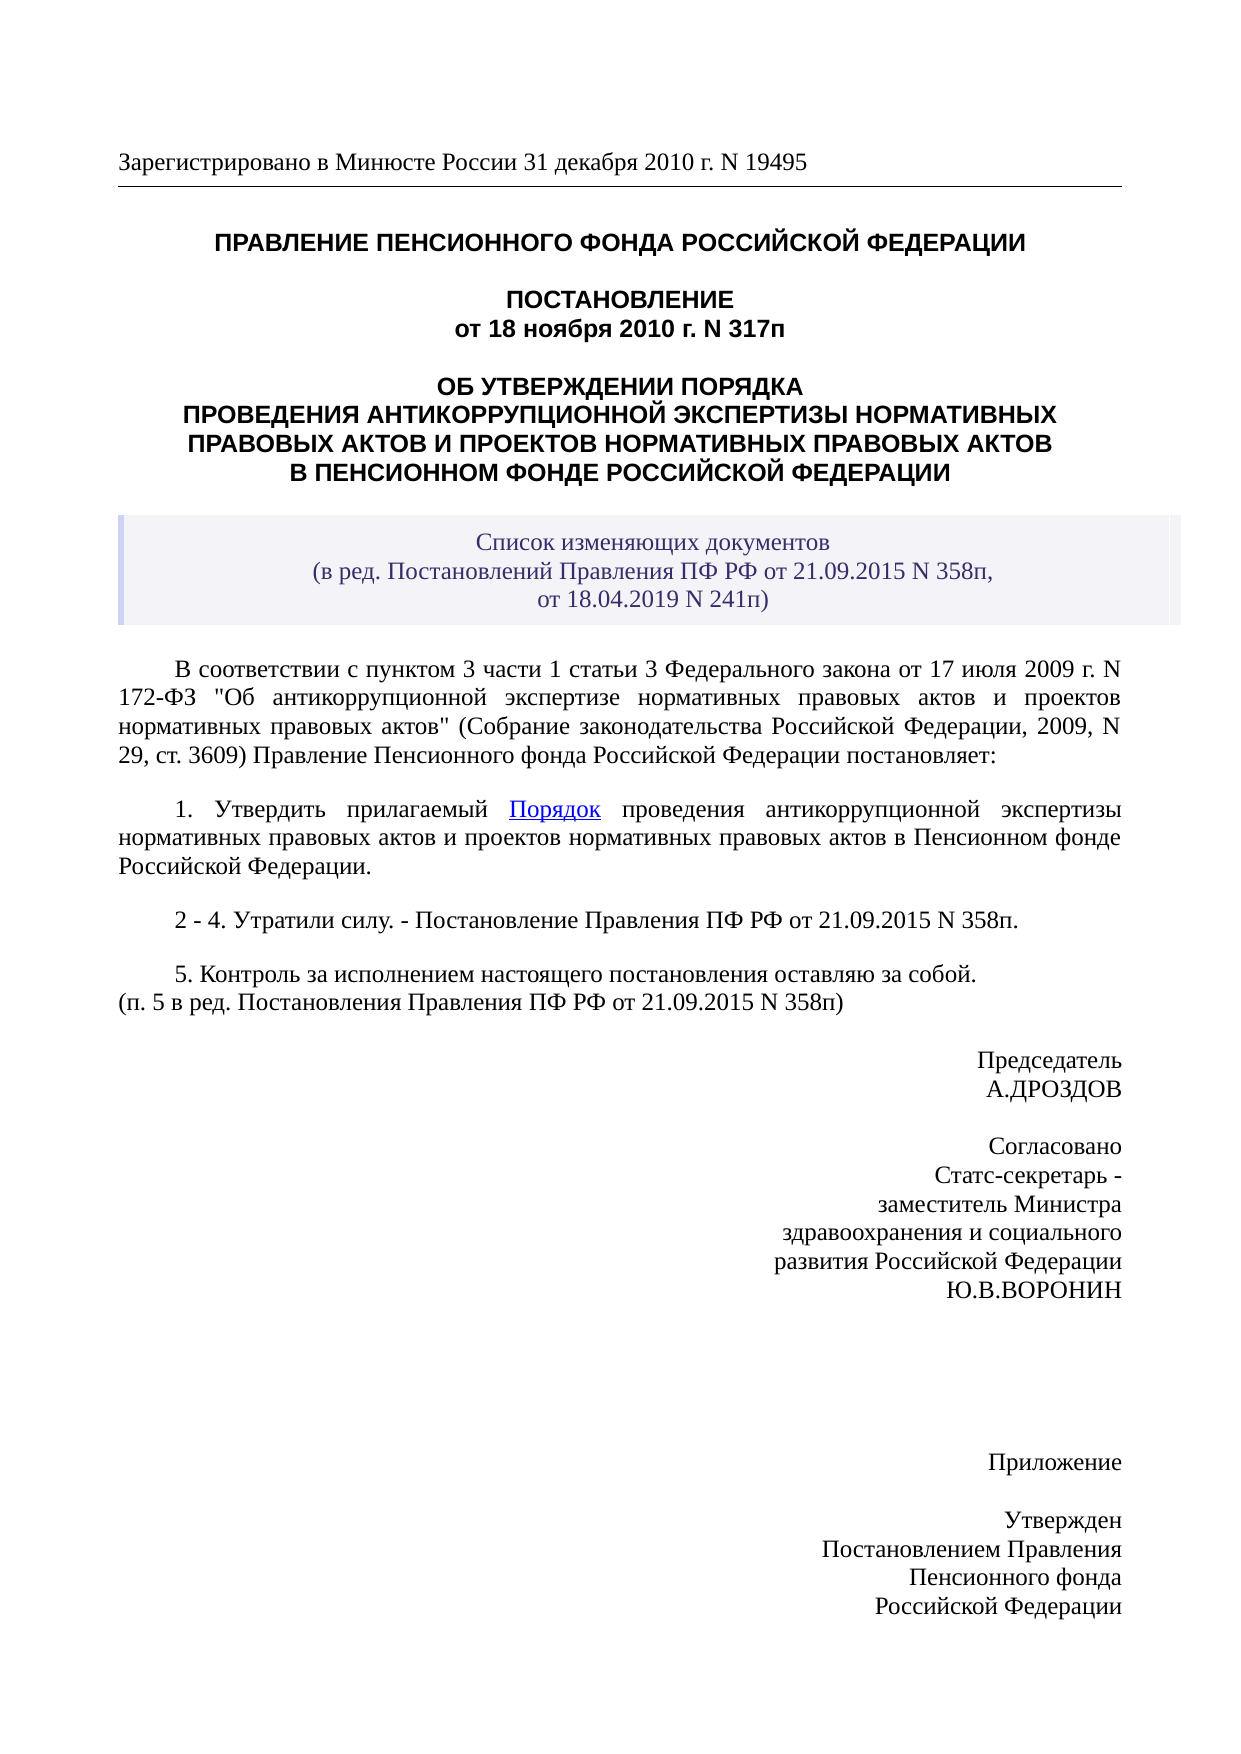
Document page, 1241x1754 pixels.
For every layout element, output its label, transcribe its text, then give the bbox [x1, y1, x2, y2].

text 5. Контроль за исполнением настоящего постановления оставляю за собой. [118, 959, 1122, 987]
text Зарегистрировано в Минюсте России 31 декабря 2010 г. N 19495 [118, 147, 1122, 176]
title ПРАВОВЫХ АКТОВ И ПРОЕКТОВ НОРМАТИВНЫХ ПРАВОВЫХ АКТОВ [118, 429, 1122, 458]
table_header Список изменяющих документов (в ред. Постановлений Правления ПФ РФ от 21.09.2015 N 358п, от 18.04.2019 N 241п) [136, 515, 1169, 625]
title ПРАВЛЕНИЕ ПЕНСИОННОГО ФОНДА РОССИЙСКОЙ ФЕДЕРАЦИИ [118, 228, 1122, 256]
title от 18 ноября 2010 г. N 317п [118, 314, 1122, 343]
title В ПЕНСИОННОМ ФОНДЕ РОССИЙСКОЙ ФЕДЕРАЦИИ [118, 458, 1122, 486]
text Ю.В.ВОРОНИН [118, 1275, 1122, 1304]
text 2 - 4. Утратили силу. - Постановление Правления ПФ РФ от 21.09.2015 N 358п. [118, 905, 1122, 934]
text развития Российской Федерации [118, 1246, 1122, 1275]
text (п. 5 в ред. Постановления Правления ПФ РФ от 21.09.2015 N 358п) [118, 987, 1122, 1016]
text Статс-секретарь - [118, 1160, 1122, 1189]
text Приложение [118, 1447, 1122, 1476]
title ОБ УТВЕРЖДЕНИИ ПОРЯДКА [118, 371, 1122, 400]
text Российской Федерации [118, 1591, 1122, 1620]
text здравоохранения и социального [118, 1217, 1122, 1246]
text заместитель Министра [118, 1189, 1122, 1217]
text Постановлением Правления [118, 1534, 1122, 1562]
text В соответствии с пунктом 3 части 1 статьи 3 Федерального закона от 17 июля 2009 г. N 172-ФЗ "Об антикоррупционной экспертизе нормативных правовых актов и проектов нормативных правовых актов" (Собрание законодательства Российской Федерации, 2009, N 29, ст. 3609) Правление Пенсионного фонда Российской Федерации постановляет: [118, 654, 1122, 769]
title ПОСТАНОВЛЕНИЕ [118, 285, 1122, 314]
table_header [1170, 515, 1181, 625]
text Председатель [118, 1045, 1122, 1074]
table_header [124, 515, 136, 625]
text Пенсионного фонда [118, 1562, 1122, 1591]
text Утвержден [118, 1505, 1122, 1534]
text 1. Утвердить прилагаемый Порядок проведения антикоррупционной экспертизы нормативных правовых актов и проектов нормативных правовых актов в Пенсионном фонде Российской Федерации. [118, 794, 1122, 880]
table_header [118, 515, 124, 625]
title ПРОВЕДЕНИЯ АНТИКОРРУПЦИОННОЙ ЭКСПЕРТИЗЫ НОРМАТИВНЫХ [118, 400, 1122, 429]
text А.ДРОЗДОВ [118, 1074, 1122, 1102]
text Согласовано [118, 1131, 1122, 1160]
